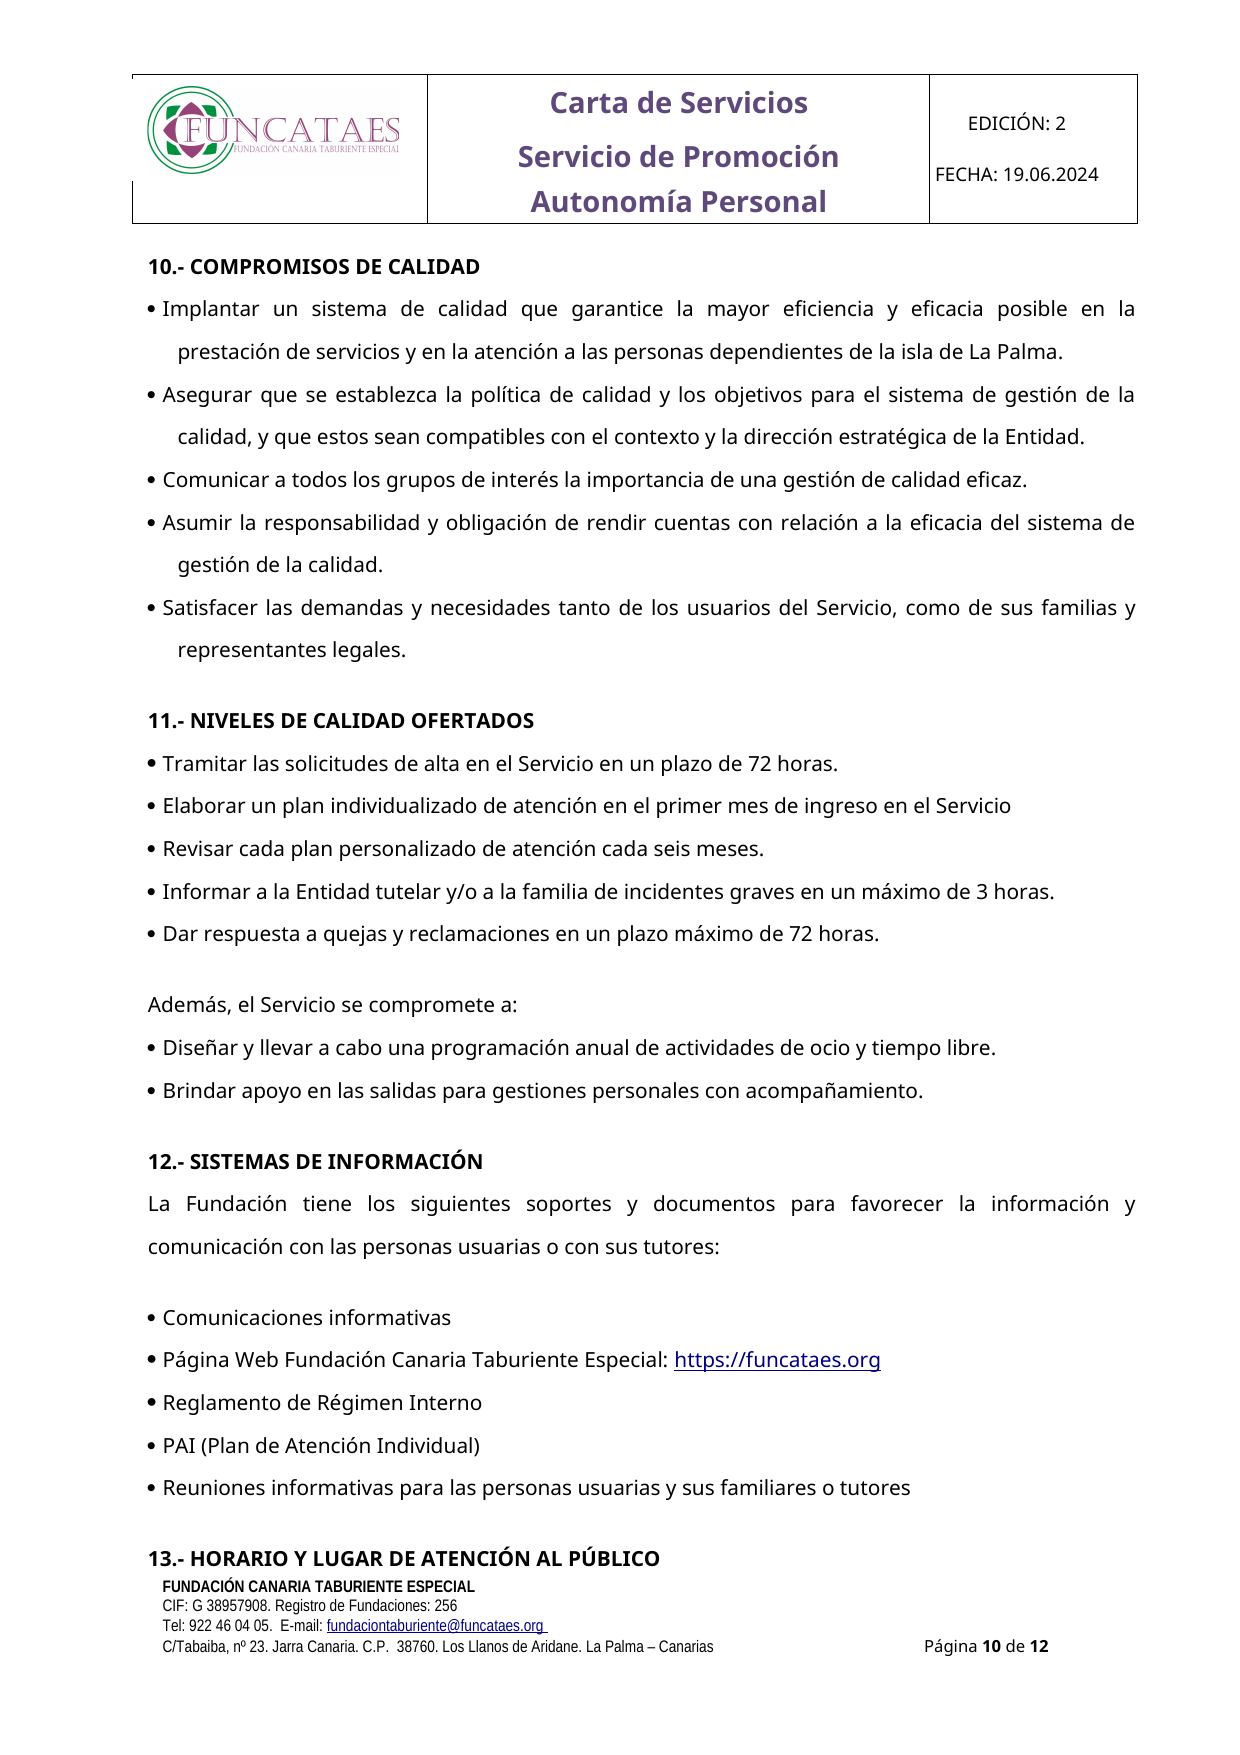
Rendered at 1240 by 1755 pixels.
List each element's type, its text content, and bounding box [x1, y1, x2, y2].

list PAI (Plan de Atención Individual) [148, 1431, 1137, 1459]
list Reglamento de Régimen Interno [148, 1388, 1137, 1417]
list Tramitar las solicitudes de alta en el Servicio en un plazo de 72 horas. [148, 749, 1137, 777]
list Asegurar que se establezca la política de calidad y los objetivos para el sistema de gestión de la calidad, y que estos sean compatibles con el contexto y la dirección estratégica de la Entidad. [148, 380, 1137, 451]
list Informar a la Entidad tutelar y/o a la familia de incidentes graves en un máximo de 3 horas. [148, 877, 1137, 905]
list 10.- COMPROMISOS DE CALIDAD [148, 252, 1137, 280]
list Brindar apoyo en las salidas para gestiones personales con acompañamiento. [148, 1076, 1137, 1104]
list Implantar un sistema de calidad que garantice la mayor eficiencia y eficacia posible en la prestación de servicios y en la atención a las personas dependientes de la isla de La Palma. [148, 294, 1137, 366]
list 13.- HORARIO Y LUGAR DE ATENCIÓN AL PÚBLICO [148, 1544, 1137, 1573]
text La Fundación tiene los siguientes soportes y documentos para favorecer la información y comunicación con las personas usuarias o con sus tutores: [148, 1189, 1137, 1260]
text Además, el Servicio se compromete a: [148, 991, 1137, 1019]
list Reuniones informativas para las personas usuarias y sus familiares o tutores [148, 1473, 1137, 1502]
list Comunicar a todos los grupos de interés la importancia de una gestión de calidad eficaz. [148, 465, 1137, 493]
list Asumir la responsabilidad y obligación de rendir cuentas con relación a la eficacia del sistema de gestión de la calidad. [148, 508, 1137, 579]
list Revisar cada plan personalizado de atención cada seis meses. [148, 834, 1137, 863]
list 12.- SISTEMAS DE INFORMACIÓN [148, 1147, 1137, 1175]
list Satisfacer las demandas y necesidades tanto de los usuarios del Servicio, como de sus familias y representantes legales. [148, 593, 1137, 664]
list Diseñar y llevar a cabo una programación anual de actividades de ocio y tiempo libre. [148, 1033, 1137, 1062]
list Comunicaciones informativas [148, 1303, 1137, 1331]
list Página Web Fundación Canaria Taburiente Especial: https://funcataes.org [148, 1346, 1137, 1374]
list Elaborar un plan individualizado de atención en el primer mes de ingreso en el Servicio [148, 792, 1137, 820]
list 11.- NIVELES DE CALIDAD OFERTADOS [148, 706, 1137, 735]
list Dar respuesta a quejas y reclamaciones en un plazo máximo de 72 horas. [148, 919, 1137, 948]
